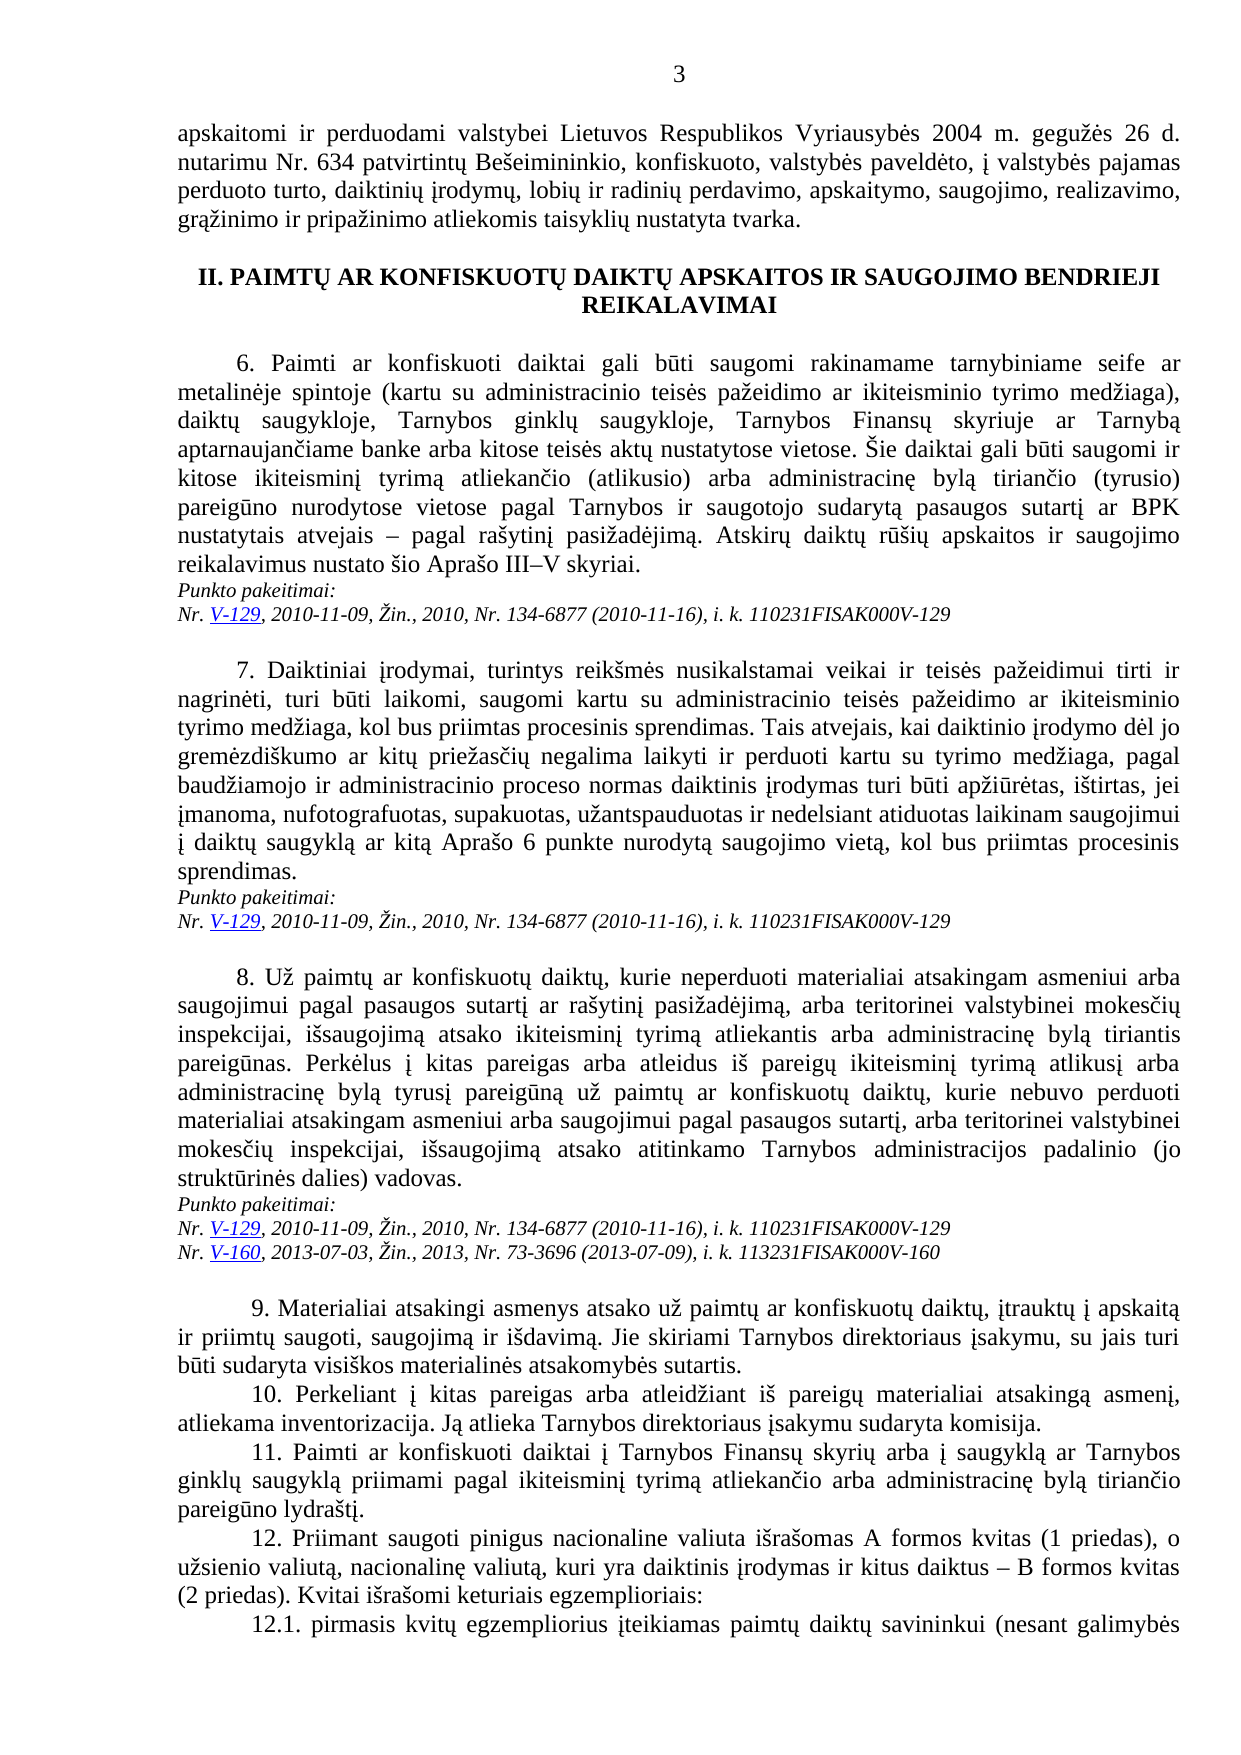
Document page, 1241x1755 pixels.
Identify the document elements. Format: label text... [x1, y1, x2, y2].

text Nr. V-129, 2010-11-09, Žin., 2010, Nr. 134-6877 (2010-11-16), i. k. 110231FISAK000V-129 [177, 602, 1181, 626]
text Nr. V-129, 2010-11-09, Žin., 2010, Nr. 134-6877 (2010-11-16), i. k. 110231FISAK000V-129 [177, 909, 1181, 933]
text Nr. V-129, 2010-11-09, Žin., 2010, Nr. 134-6877 (2010-11-16), i. k. 110231FISAK000V-129 [177, 1216, 1181, 1240]
text 6. Paimti ar konfiskuoti daiktai gali būti saugomi rakinamame tarnybiniame seife ar metalinėje spintoje (kartu su administracinio teisės pažeidimo ar ikiteisminio tyrimo medžiaga), daiktų saugykloje, Tarnybos ginklų saugykloje, Tarnybos Finansų skyriuje ar Tarnybą aptarnaujančiame banke arba kitose teisės aktų nustatytose vietose. Šie daiktai gali būti saugomi ir kitose ikiteisminį tyrimą atliekančio (atlikusio) arba administracinę bylą tiriančio (tyrusio) pareigūno nurodytose vietose pagal Tarnybos ir saugotojo sudarytą pasaugos sutartį ar BPK nustatytais atvejais – pagal rašytinį pasižadėjimą. Atskirų daiktų rūšių apskaitos ir saugojimo reikalavimus nustato šio Aprašo III–V skyriai. [177, 348, 1181, 578]
text 12. Priimant saugoti pinigus nacionaline valiuta išrašomas A formos kvitas (1 priedas), o užsienio valiutą, nacionalinę valiutą, kuri yra daiktinis įrodymas ir kitus daiktus – B formos kvitas (2 priedas). Kvitai išrašomi keturiais egzemplioriais: [177, 1523, 1181, 1609]
text Punkto pakeitimai: [177, 578, 1181, 602]
text II. PAIMTŲ AR KONFISKUOTŲ DAIKTŲ APSKAITOS IR SAUGOJIMO BENDRIEJI REIKALAVIMAI [177, 262, 1181, 319]
text 10. Perkeliant į kitas pareigas arba atleidžiant iš pareigų materialiai atsakingą asmenį, atliekama inventorizacija. Ją atlieka Tarnybos direktoriaus įsakymu sudaryta komisija. [177, 1379, 1181, 1437]
text Punkto pakeitimai: [177, 1192, 1181, 1216]
text 9. Materialiai atsakingi asmenys atsako už paimtų ar konfiskuotų daiktų, įtrauktų į apskaitą ir priimtų saugoti, saugojimą ir išdavimą. Jie skiriami Tarnybos direktoriaus įsakymu, su jais turi būti sudaryta visiškos materialinės atsakomybės sutartis. [177, 1293, 1181, 1379]
text Nr. V-160, 2013-07-03, Žin., 2013, Nr. 73-3696 (2013-07-09), i. k. 113231FISAK000V-160 [177, 1240, 1181, 1264]
text 8. Už paimtų ar konfiskuotų daiktų, kurie neperduoti materialiai atsakingam asmeniui arba saugojimui pagal pasaugos sutartį ar rašytinį pasižadėjimą, arba teritorinei valstybinei mokesčių inspekcijai, išsaugojimą atsako ikiteisminį tyrimą atliekantis arba administracinę bylą tiriantis pareigūnas. Perkėlus į kitas pareigas arba atleidus iš pareigų ikiteisminį tyrimą atlikusį arba administracinę bylą tyrusį pareigūną už paimtų ar konfiskuotų daiktų, kurie nebuvo perduoti materialiai atsakingam asmeniui arba saugojimui pagal pasaugos sutartį, arba teritorinei valstybinei mokesčių inspekcijai, išsaugojimą atsako atitinkamo Tarnybos administracijos padalinio (jo struktūrinės dalies) vadovas. [177, 962, 1181, 1192]
text apskaitomi ir perduodami valstybei Lietuvos Respublikos Vyriausybės 2004 m. gegužės 26 d. nutarimu Nr. 634 patvirtintų Bešeimininkio, konfiskuoto, valstybės paveldėto, į valstybės pajamas perduoto turto, daiktinių įrodymų, lobių ir radinių perdavimo, apskaitymo, saugojimo, realizavimo, grąžinimo ir pripažinimo atliekomis taisyklių nustatyta tvarka. [177, 118, 1181, 233]
text 7. Daiktiniai įrodymai, turintys reikšmės nusikalstamai veikai ir teisės pažeidimui tirti ir nagrinėti, turi būti laikomi, saugomi kartu su administracinio teisės pažeidimo ar ikiteisminio tyrimo medžiaga, kol bus priimtas procesinis sprendimas. Tais atvejais, kai daiktinio įrodymo dėl jo gremėzdiškumo ar kitų priežasčių negalima laikyti ir perduoti kartu su tyrimo medžiaga, pagal baudžiamojo ir administracinio proceso normas daiktinis įrodymas turi būti apžiūrėtas, ištirtas, jei įmanoma, nufotografuotas, supakuotas, užantspauduotas ir nedelsiant atiduotas laikinam saugojimui į daiktų saugyklą ar kitą Aprašo 6 punkte nurodytą saugojimo vietą, kol bus priimtas procesinis sprendimas. [177, 655, 1181, 885]
text 11. Paimti ar konfiskuoti daiktai į Tarnybos Finansų skyrių arba į saugyklą ar Tarnybos ginklų saugyklą priimami pagal ikiteisminį tyrimą atliekančio arba administracinę bylą tiriančio pareigūno lydraštį. [177, 1437, 1181, 1523]
text Punkto pakeitimai: [177, 885, 1181, 909]
text 12.1. pirmasis kvitų egzempliorius įteikiamas paimtų daiktų savininkui (nesant galimybės [177, 1609, 1181, 1638]
